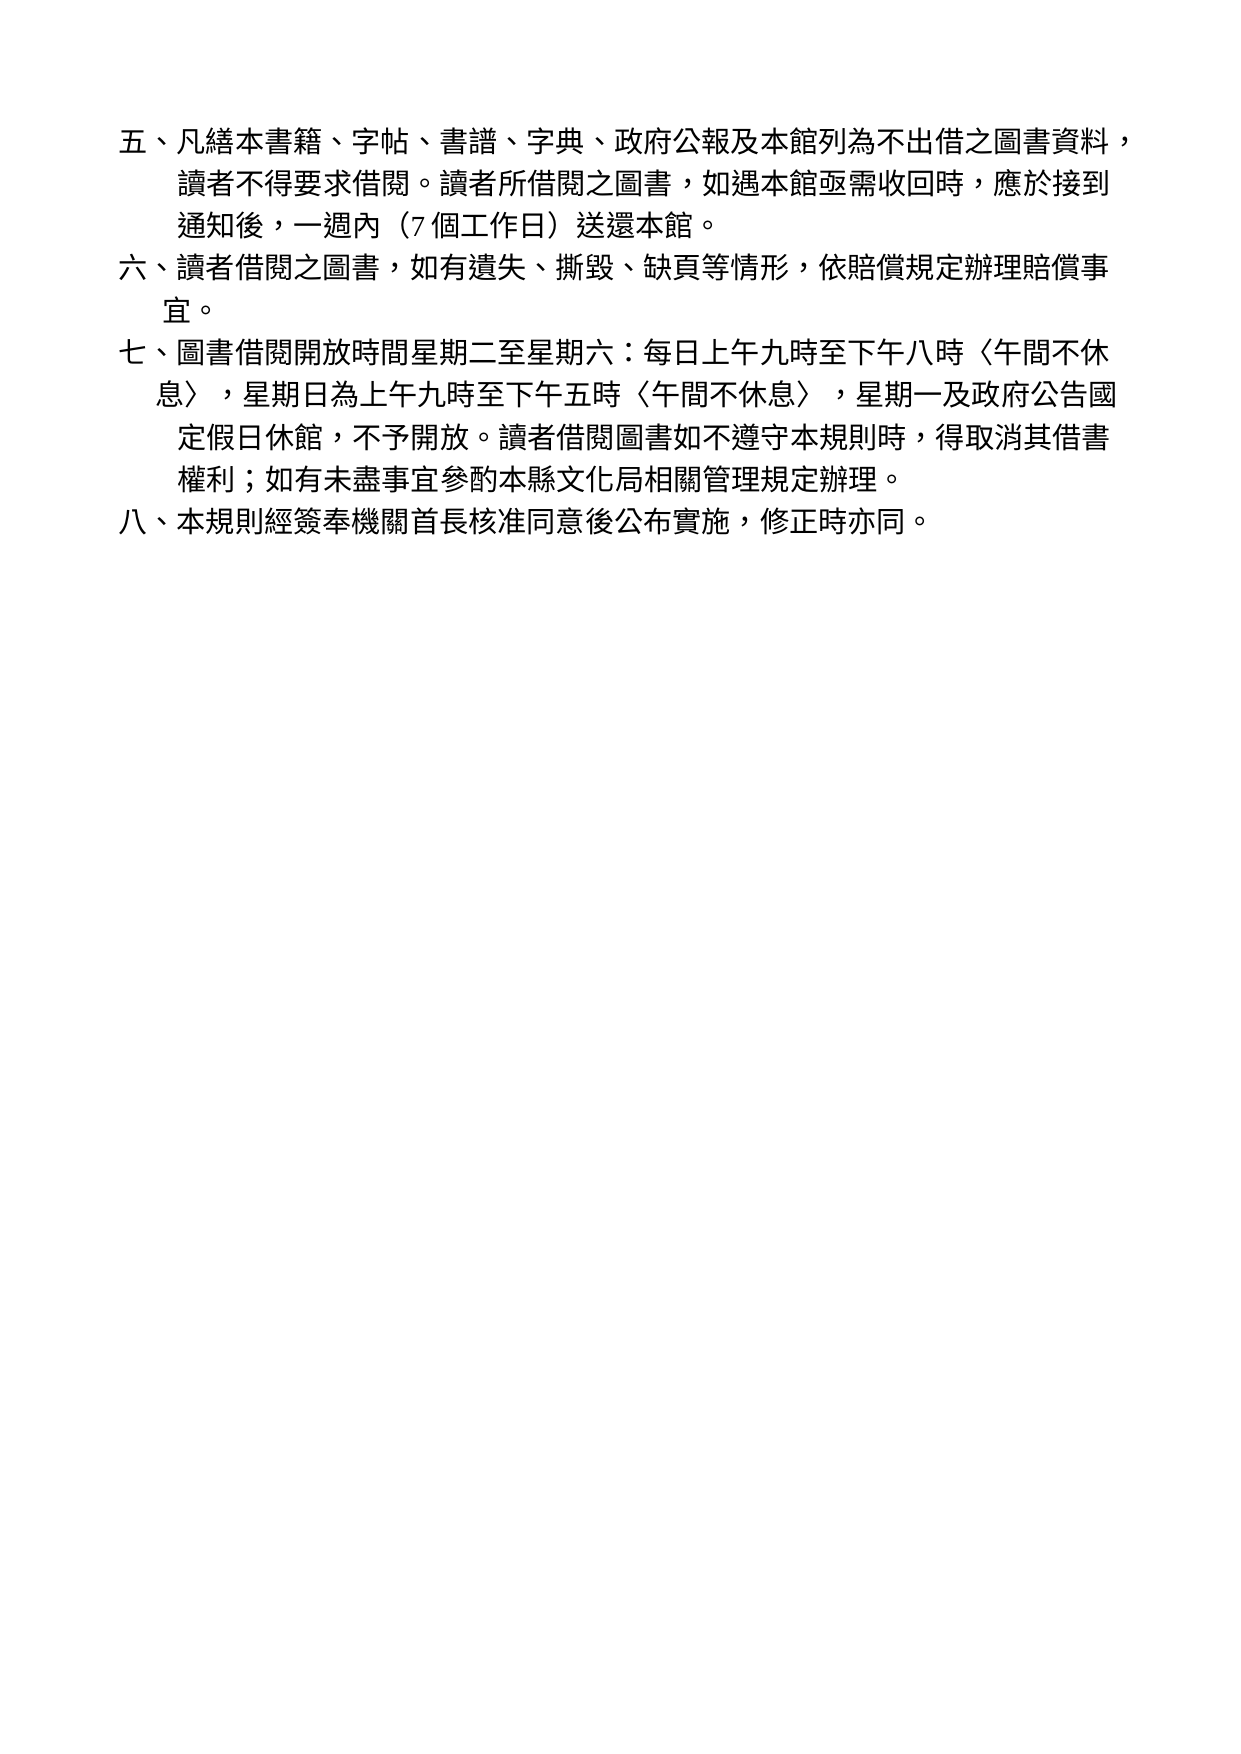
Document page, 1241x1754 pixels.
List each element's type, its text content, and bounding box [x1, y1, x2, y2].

text 息〉，星期日為上午九時至下午五時〈午間不休息〉，星期一及政府公告國定假日休館，不予開放。讀者借閱圖書如不遵守本規則時，得取消其借書權利；如有未盡事宜參酌本縣文化局相關管理規定辦理。 [133, 372, 1122, 499]
text 宜。 [148, 287, 1122, 329]
text 七、圖書借閱開放時間星期二至星期六：每日上午九時至下午八時〈午間不休 [118, 329, 1122, 372]
text 六、讀者借閱之圖書，如有遺失、撕毀、缺頁等情形，依賠償規定辦理賠償事 [118, 245, 1122, 287]
text 五、凡繕本書籍、字帖、書譜、字典、政府公報及本館列為不出借之圖書資料，讀者不得要求借閱。讀者所借閱之圖書，如遇本館亟需收回時，應於接到通知後，一週內（7個工作日）送還本館。 [118, 118, 1122, 245]
text 八、本規則經簽奉機關首長核准同意後公布實施，修正時亦同。 [118, 499, 1122, 541]
